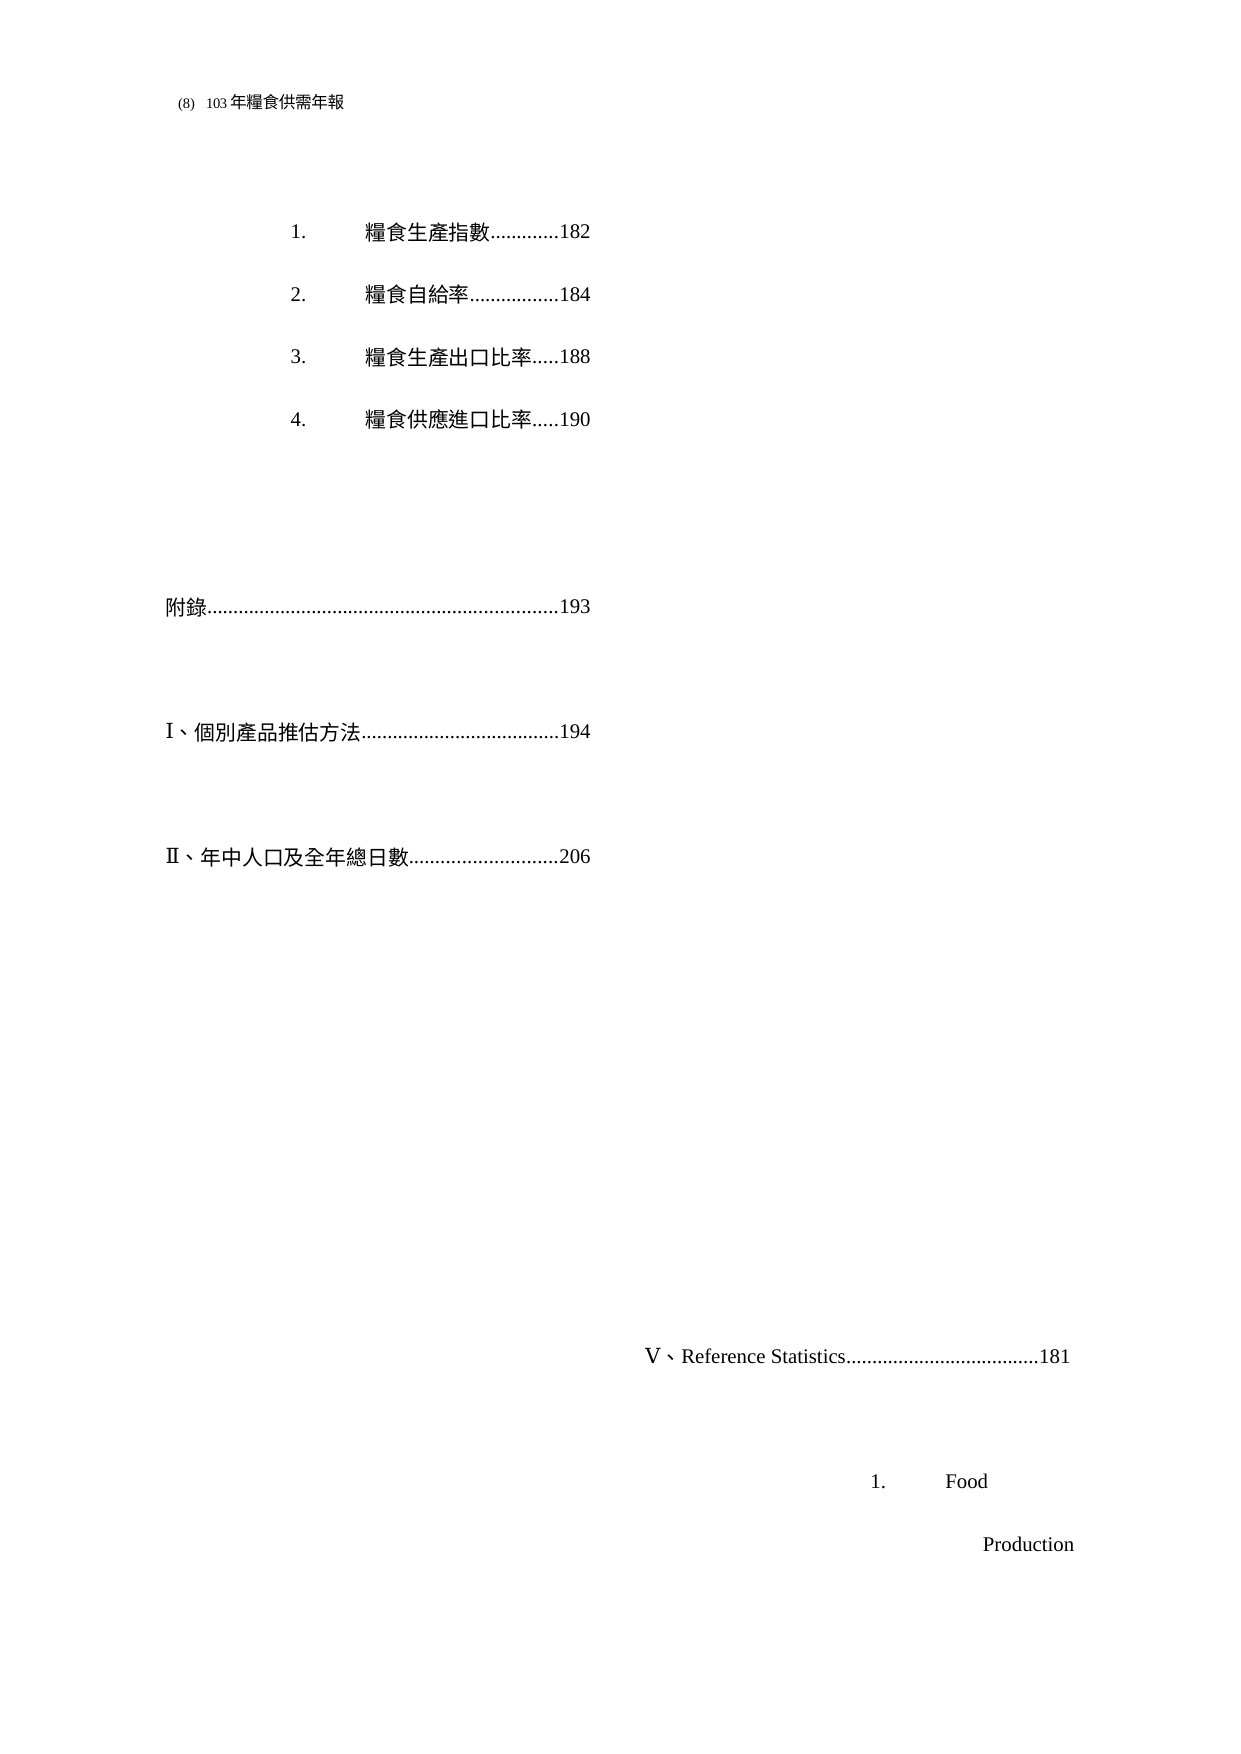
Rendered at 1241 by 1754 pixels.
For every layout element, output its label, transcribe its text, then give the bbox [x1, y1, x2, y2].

list 糧食供應進口比率 190 [290, 377, 595, 439]
text 附錄 193 [165, 564, 595, 627]
text Ⅴ、Reference Statistics 181 [645, 1314, 1075, 1377]
text Ⅰ、個別產品推估方法 194 [165, 689, 595, 752]
list 糧食生產指數 182 [290, 189, 595, 252]
list Food Production [870, 1439, 1075, 1564]
text Ⅱ、年中人口及全年總日數 206 [165, 814, 595, 877]
list 糧食自給率 184 [290, 252, 595, 314]
list 糧食生產出口比率 188 [290, 314, 595, 377]
